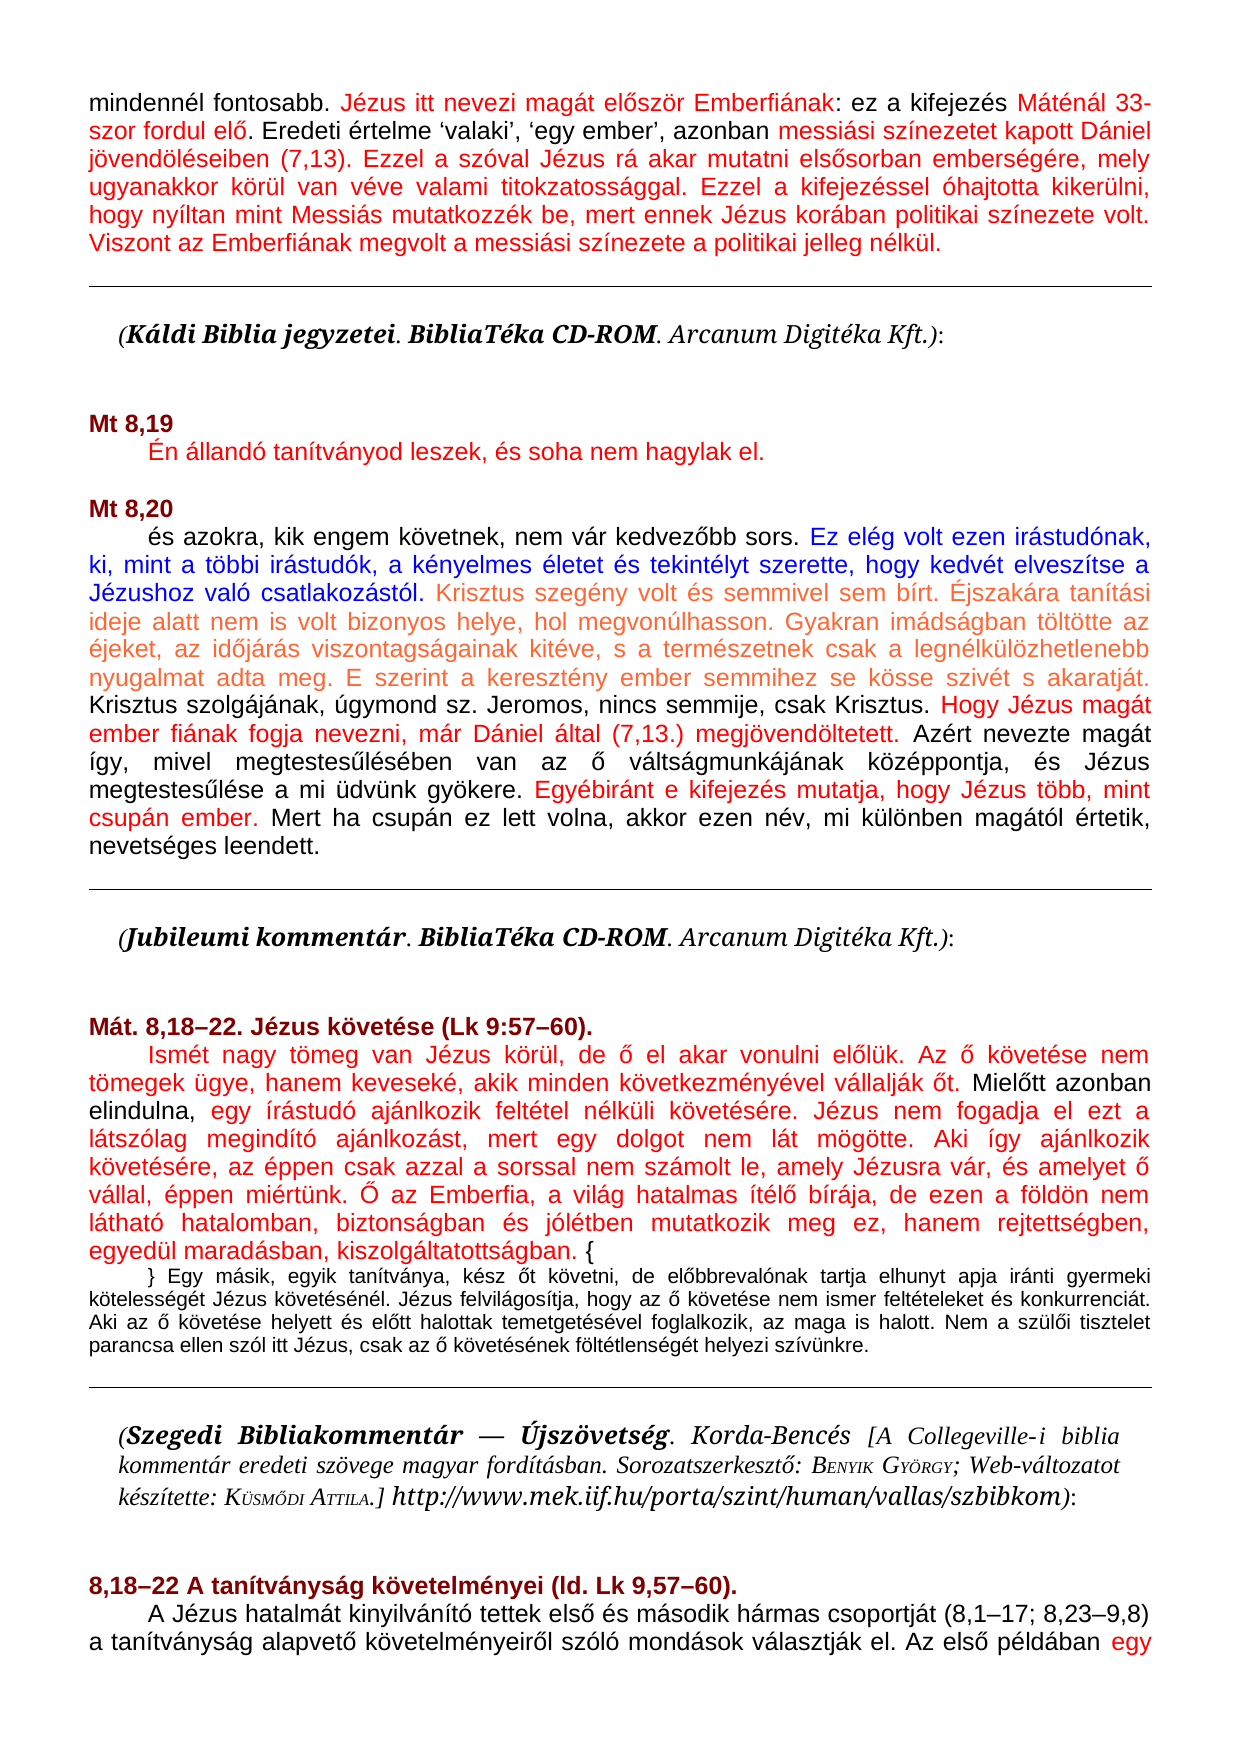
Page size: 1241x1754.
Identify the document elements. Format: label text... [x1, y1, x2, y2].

text mindennél fontosabb. Jézus itt nevezi magát először Emberfiának: ez a kifejezés Máténál 33-szor fordul elő. Eredeti értelme ‘valaki’, ‘egy ember’, azonban messiási színezetet kapott Dániel jövendöléseiben (7,13). Ezzel a szóval Jézus rá akar mutatni elsősorban emberségére, mely ugyanakkor körül van véve valami titokzatossággal. Ezzel a kifejezéssel óhajtotta kikerülni, hogy nyíltan mint Messiás mutatkozzék be, mert ennek Jézus korában politikai színezete volt. Viszont az Emberfiának megvolt a messiási színezete a politikai jelleg nélkül. [88, 88, 1152, 257]
text 8,18–22 A tanítványság követelményei (ld. Lk 9,57–60). [88, 1572, 1152, 1600]
text (Szegedi Bibliakommentár ― Újszövetség. Korda-Bencés [A Collegeville‑i biblia kommentár eredeti szövege magyar fordításban. Sorozatszerkesztő: Benyik György; Web-változatot készítette: Küsmődi Attila.] http://www.mek.iif.hu/porta/szint/human/vallas/szbibkom): [88, 1388, 1152, 1542]
text Mt 8,20 [88, 495, 1152, 523]
text és azokra, kik engem követnek, nem vár kedvezőbb sors. Ez elég volt ezen irástudónak, ki, mint a többi irástudók, a kényelmes életet és tekintélyt szerette, hogy kedvét elveszítse a Jézushoz való csatlakozástól. Krisztus szegény volt és semmivel sem bírt. Éjszakára tanítási ideje alatt nem is volt bizonyos helye, hol megvonúlhasson. Gyakran imádságban töltötte az éjeket, az időjárás viszontagságainak kitéve, s a természetnek csak a legnélkülözhetlenebb nyugalmat adta meg. E szerint a keresztény ember semmihez se kösse szivét s akaratját. Krisztus szolgájának, úgymond sz. Jeromos, nincs semmije, csak Krisztus. Hogy Jézus magát ember fiának fogja nevezni, már Dániel által (7,13.) megjövendöltetett. Azért nevezte magát így, mivel megtestesűlésében van az ő váltságmunkájának középpontja, és Jézus megtestesűlése a mi üdvünk gyökere. Egyébiránt e kifejezés mutatja, hogy Jézus több, mint csupán ember. Mert ha csupán ez lett volna, akkor ezen név, mi különben magától értetik, nevetséges leendett. [88, 523, 1152, 859]
text Ismét nagy tömeg van Jézus körül, de ő el akar vonulni előlük. Az ő követése nem tömegek ügye, hanem keveseké, akik minden következményével vállalják őt. Mielőtt azonban elindulna, egy írástudó ajánlkozik feltétel nélküli követésére. Jézus nem fogadja el ezt a látszólag megindító ajánlkozást, mert egy dolgot nem lát mögötte. Aki így ajánlkozik követésére, az éppen csak azzal a sorssal nem számolt le, amely Jézusra vár, és amelyet ő vállal, éppen miértünk. Ő az Emberfia, a világ hatalmas ítélő bírája, de ezen a földön nem látható hatalomban, biztonságban és jólétben mutatkozik meg ez, hanem rejtettségben, egyedül maradásban, kiszolgáltatottságban. { [88, 1040, 1152, 1264]
text Én állandó tanítványod leszek, és soha nem hagylak el. [88, 438, 1152, 466]
text Mt 8,19 [88, 409, 1152, 438]
text Mát. 8,18–22. Jézus követése (Lk 9:57–60). [88, 1012, 1152, 1040]
text (Káldi Biblia jegyzetei. BibliaTéka CD-ROM. Arcanum Digitéka Kft.): [88, 287, 1152, 380]
text A Jézus hatalmát kinyilvánító tettek első és második hármas csoportját (8,1–17; 8,23–9,8) a tanítványság alapvető követelményeiről szóló mondások választják el. Az első példában egy [88, 1600, 1152, 1656]
text } Egy másik, egyik tanítványa, kész őt követni, de előbbrevalónak tartja elhunyt apja iránti gyermeki kötelességét Jézus követésénél. Jézus felvilágosítja, hogy az ő követése nem ismer feltételeket és konkurrenciát. Aki az ő követése helyett és előtt halottak temetgetésével foglalkozik, az maga is halott. Nem a szülői tisztelet parancsa ellen szól itt Jézus, csak az ő követésének föltétlenségét helyezi szívünkre. [88, 1264, 1152, 1357]
text (Jubileumi kommentár. BibliaTéka CD-ROM. Arcanum Digitéka Kft.): [88, 890, 1152, 983]
